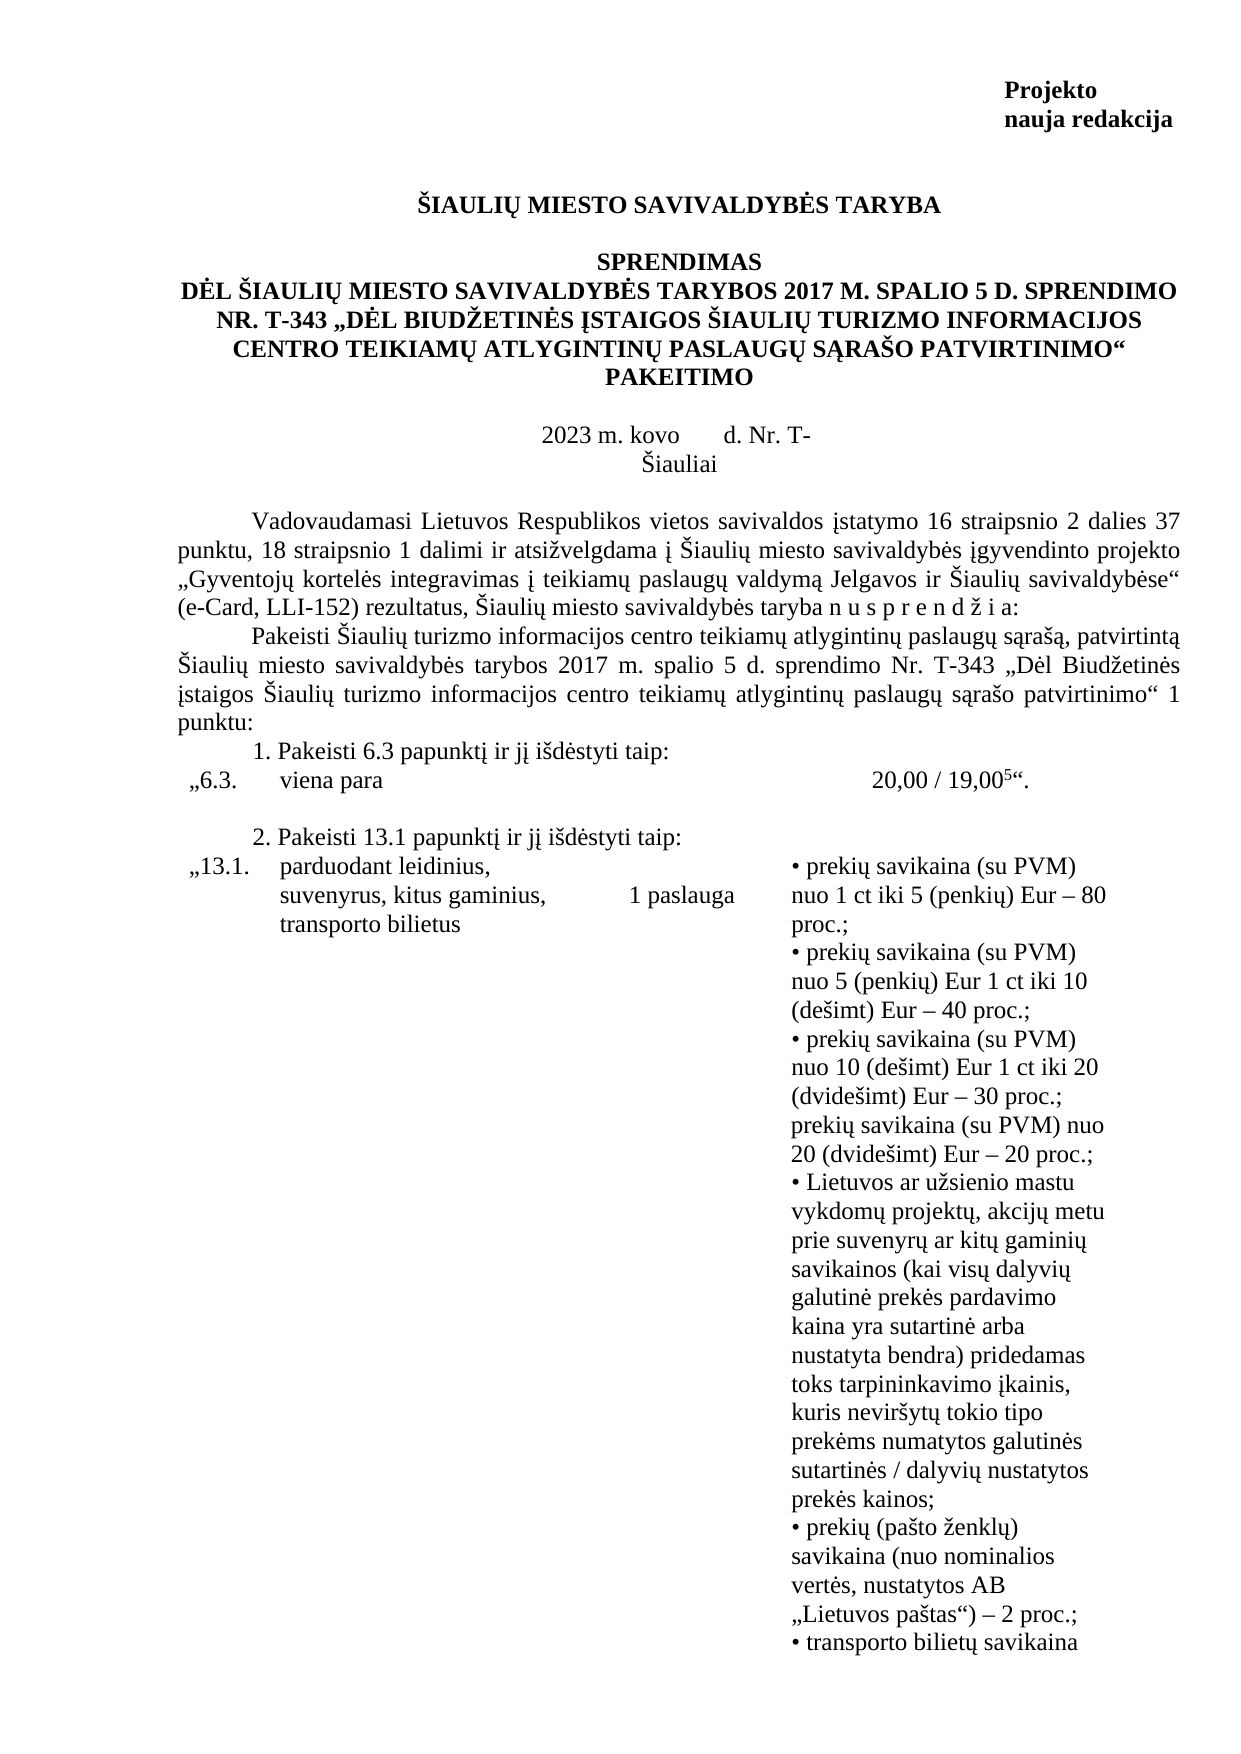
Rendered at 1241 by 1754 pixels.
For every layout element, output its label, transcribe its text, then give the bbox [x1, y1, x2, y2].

text 1. Pakeisti 6.3 papunktį ir jį išdėstyti taip: [177, 736, 1181, 765]
table_header 1 paslauga [604, 851, 780, 1656]
table_header • prekių savikaina (su PVM) nuo 1 ct iki 5 (penkių) Eur – 80 proc.; • prekių savikaina (su PVM) nuo 5 (penkių) Eur 1 ct iki 10 (dešimt) Eur – 40 proc.; • prekių savikaina (su PVM) nuo 10 (dešimt) Eur 1 ct iki 20 (dvidešimt) Eur – 30 proc.; prekių savikaina (su PVM) nuo 20 (dvidešimt) Eur – 20 proc.; • Lietuvos ar užsienio mastu vykdomų projektų, akcijų metu prie suvenyrų ar kitų gaminių savikainos (kai visų dalyvių galutinė prekės pardavimo kaina yra sutartinė arba nustatyta bendra) pridedamas toks tarpininkavimo įkainis, kuris neviršytų tokio tipo prekėms numatytos galutinės sutartinės / dalyvių nustatytos prekės kainos; • prekių (pašto ženklų) savikaina (nuo nominalios vertės, nustatytos AB „Lietuvos paštas“) – 2 proc.; • transporto bilietų savikaina [780, 851, 1121, 1656]
text 2. Pakeisti 13.1 papunktį ir jį išdėstyti taip: [177, 822, 1181, 851]
text 2023 m. kovo d. Nr. T- [177, 420, 1181, 449]
table_header 20,00 / 19,005“. [780, 765, 1121, 794]
table_header „6.3. [177, 765, 268, 794]
text Pakeisti Šiaulių turizmo informacijos centro teikiamų atlygintinų paslaugų sąrašą, patvirtintą Šiaulių miesto savivaldybės tarybos 2017 m. spalio 5 d. sprendimo Nr. T-343 „Dėl Biudžetinės įstaigos Šiaulių turizmo informacijos centro teikiamų atlygintinų paslaugų sąrašo patvirtinimo“ 1 punktu: [177, 621, 1181, 736]
table_header [605, 765, 780, 794]
text Šiauliai [177, 449, 1181, 477]
text Vadovaudamasi Lietuvos Respublikos vietos savivaldos įstatymo 16 straipsnio 2 dalies 37 punktu, 18 straipsnio 1 dalimi ir atsižvelgdama į Šiaulių miesto savivaldybės įgyvendinto projekto „Gyventojų kortelės integravimas į teikiamų paslaugų valdymą Jelgavos ir Šiaulių savivaldybėse“ (e-Card, LLI-152) rezultatus, Šiaulių miesto savivaldybės taryba n u s p r e n d ž i a: [177, 506, 1181, 621]
text ŠIAULIŲ MIESTO SAVIVALDYBĖS TARYBA [177, 190, 1181, 219]
table_header viena para [268, 765, 604, 794]
table_header „13.1. [177, 851, 268, 1656]
text DĖL ŠIAULIŲ MIESTO SAVIVALDYBĖS TARYBOS 2017 M. SPALIO 5 D. SPRENDIMO NR. T-343 „DĖL BIUDŽETINĖS ĮSTAIGOS ŠIAULIŲ TURIZMO INFORMACIJOS CENTRO TEIKIAMŲ ATLYGINTINŲ PASLAUGŲ SĄRAŠO PATVIRTINIMO“ PAKEITIMO [177, 276, 1181, 391]
table_header parduodant leidinius, suvenyrus, kitus gaminius, transporto bilietus [268, 851, 604, 1656]
text SPRENDIMAS [177, 247, 1181, 276]
